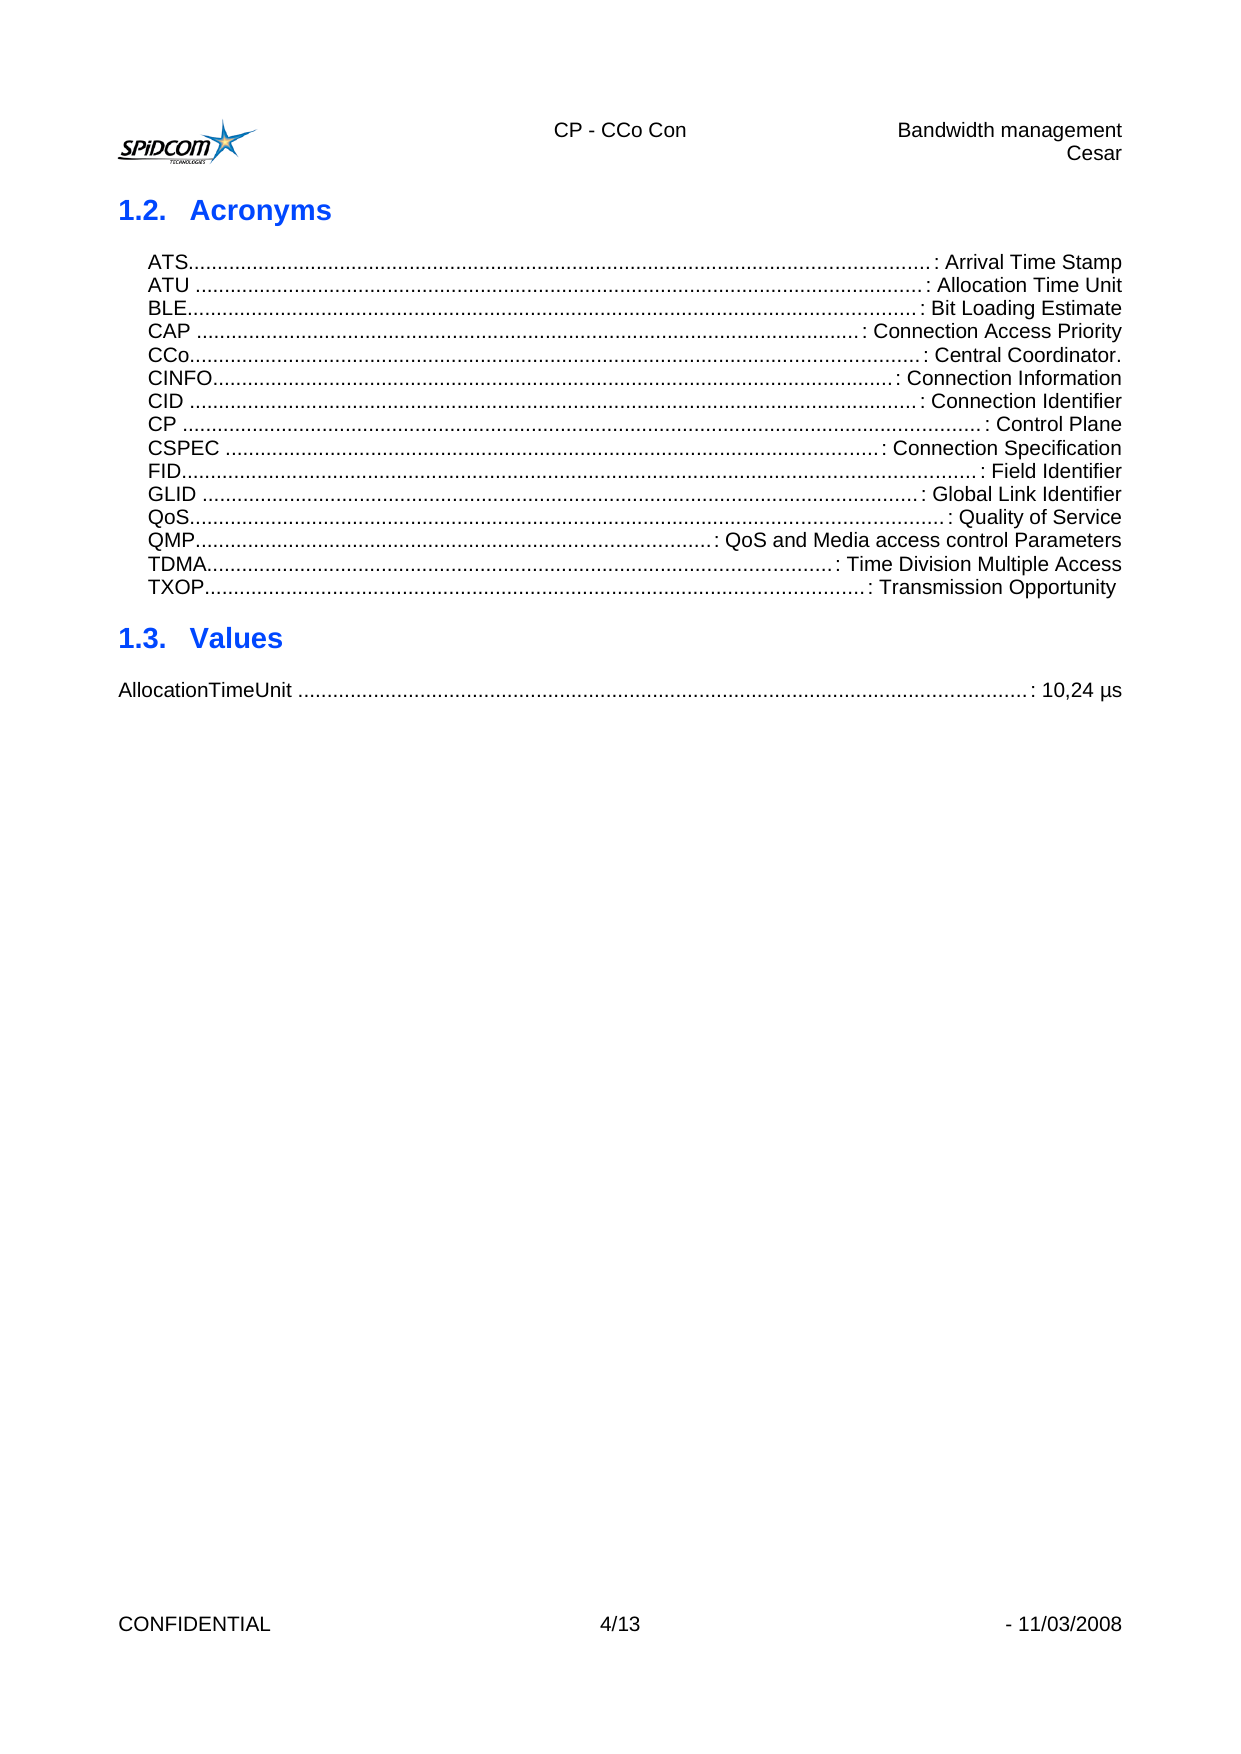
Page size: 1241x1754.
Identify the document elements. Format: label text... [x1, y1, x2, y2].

text CID : Connection Identifier [148, 390, 1122, 413]
text GLID : Global Link Identifier [148, 483, 1122, 506]
text AllocationTimeUnit : 10,24 µs [118, 678, 1122, 701]
subtitle Values [118, 622, 1122, 654]
text CSPEC : Connection Specification [148, 436, 1122, 459]
text CAP : Connection Access Priority [148, 320, 1122, 343]
picture [117, 118, 258, 165]
text FID : Field Identifier [148, 459, 1122, 483]
text CINFO : Connection Information [148, 366, 1122, 390]
text BLE : Bit Loading Estimate [148, 297, 1122, 320]
text QMP : QoS and Media access control Parameters [148, 529, 1122, 552]
text TDMA : Time Division Multiple Access [148, 552, 1122, 576]
text QoS : Quality of Service [148, 506, 1122, 529]
subtitle Acronyms [118, 194, 1122, 227]
text CCo : Central Coordinator. [148, 343, 1122, 366]
text CP : Control Plane [148, 413, 1122, 436]
text ATS : Arrival Time Stamp [148, 250, 1122, 273]
text TXOP : Transmission Opportunity [148, 576, 1122, 599]
text ATU : Allocation Time Unit [148, 273, 1122, 297]
